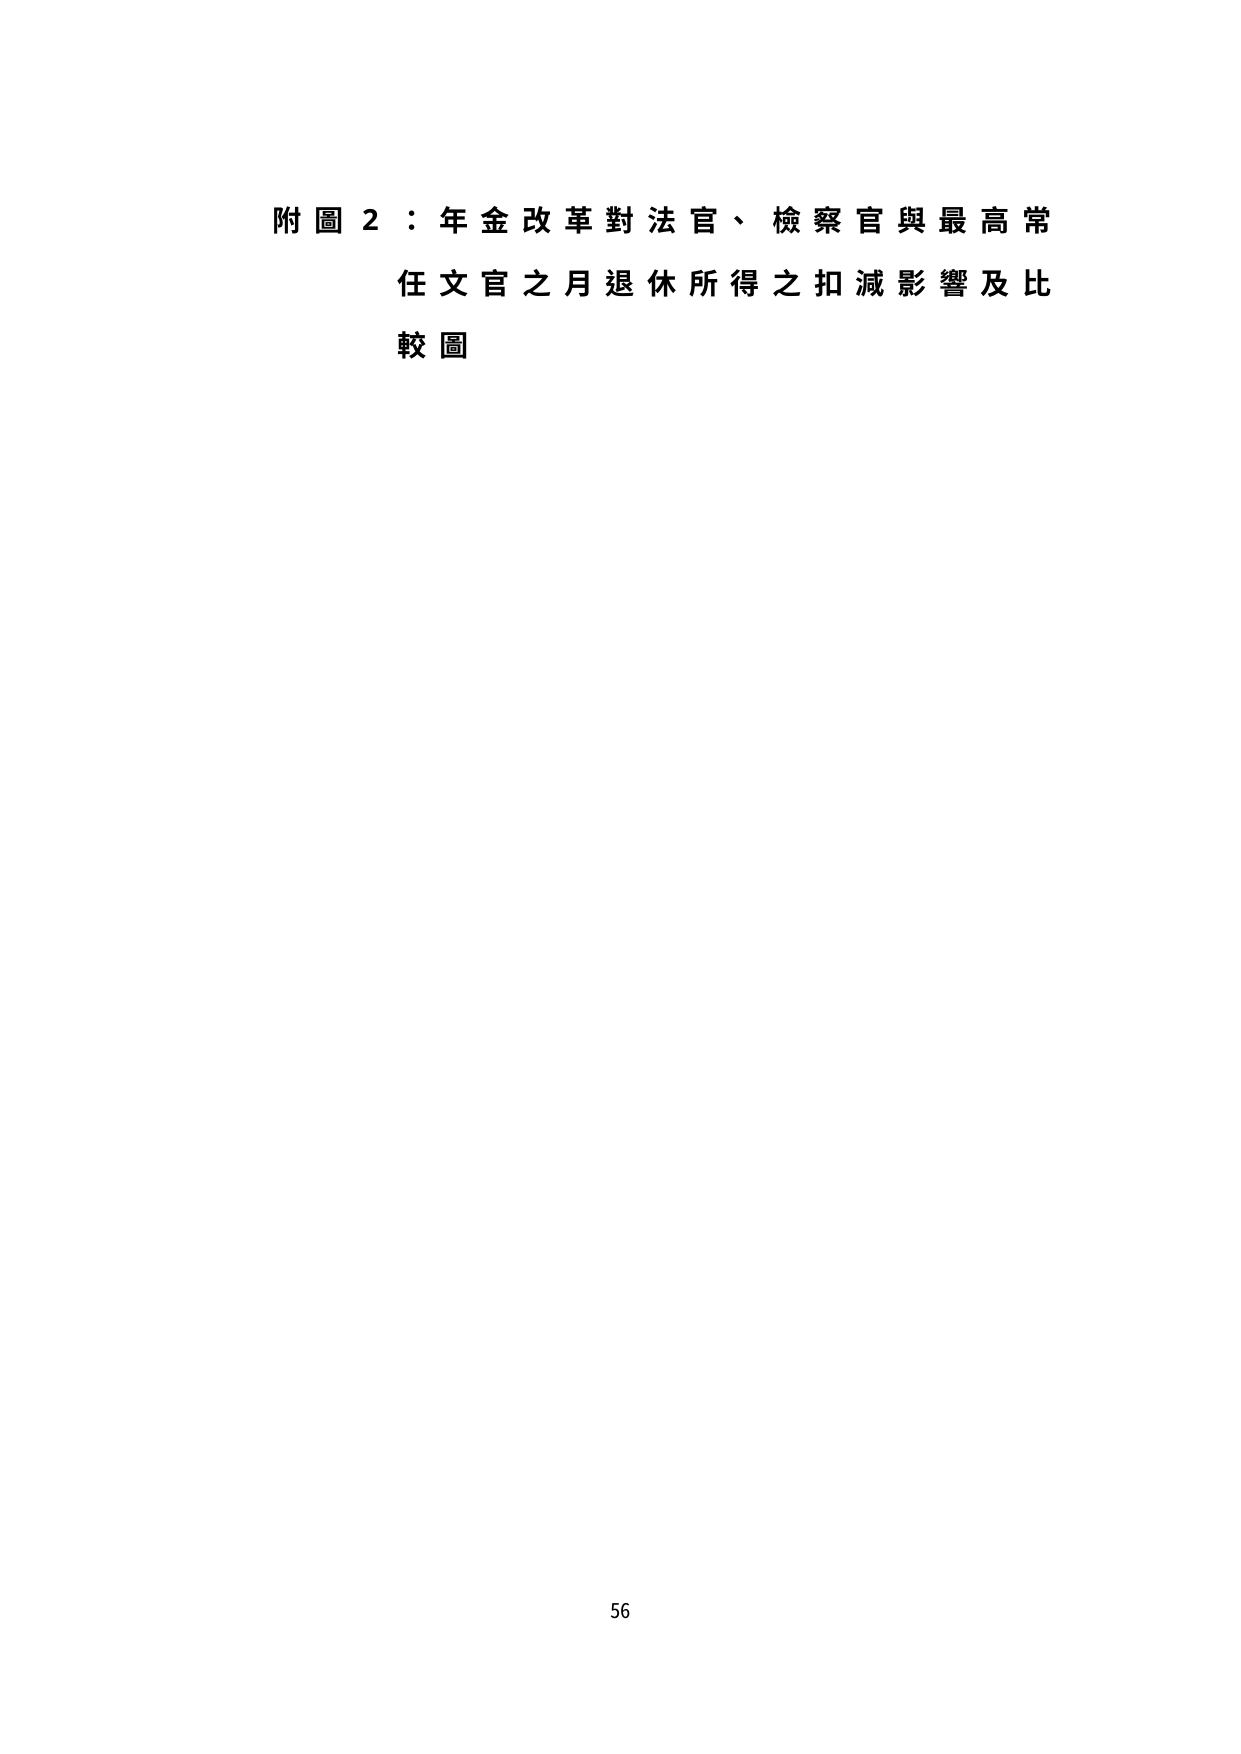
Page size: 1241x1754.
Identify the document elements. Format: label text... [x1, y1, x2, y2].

text 附圖2：年金改革對法官、檢察官與最高常任文官之月退休所得之扣減影響及比較圖 [241, 177, 1058, 365]
